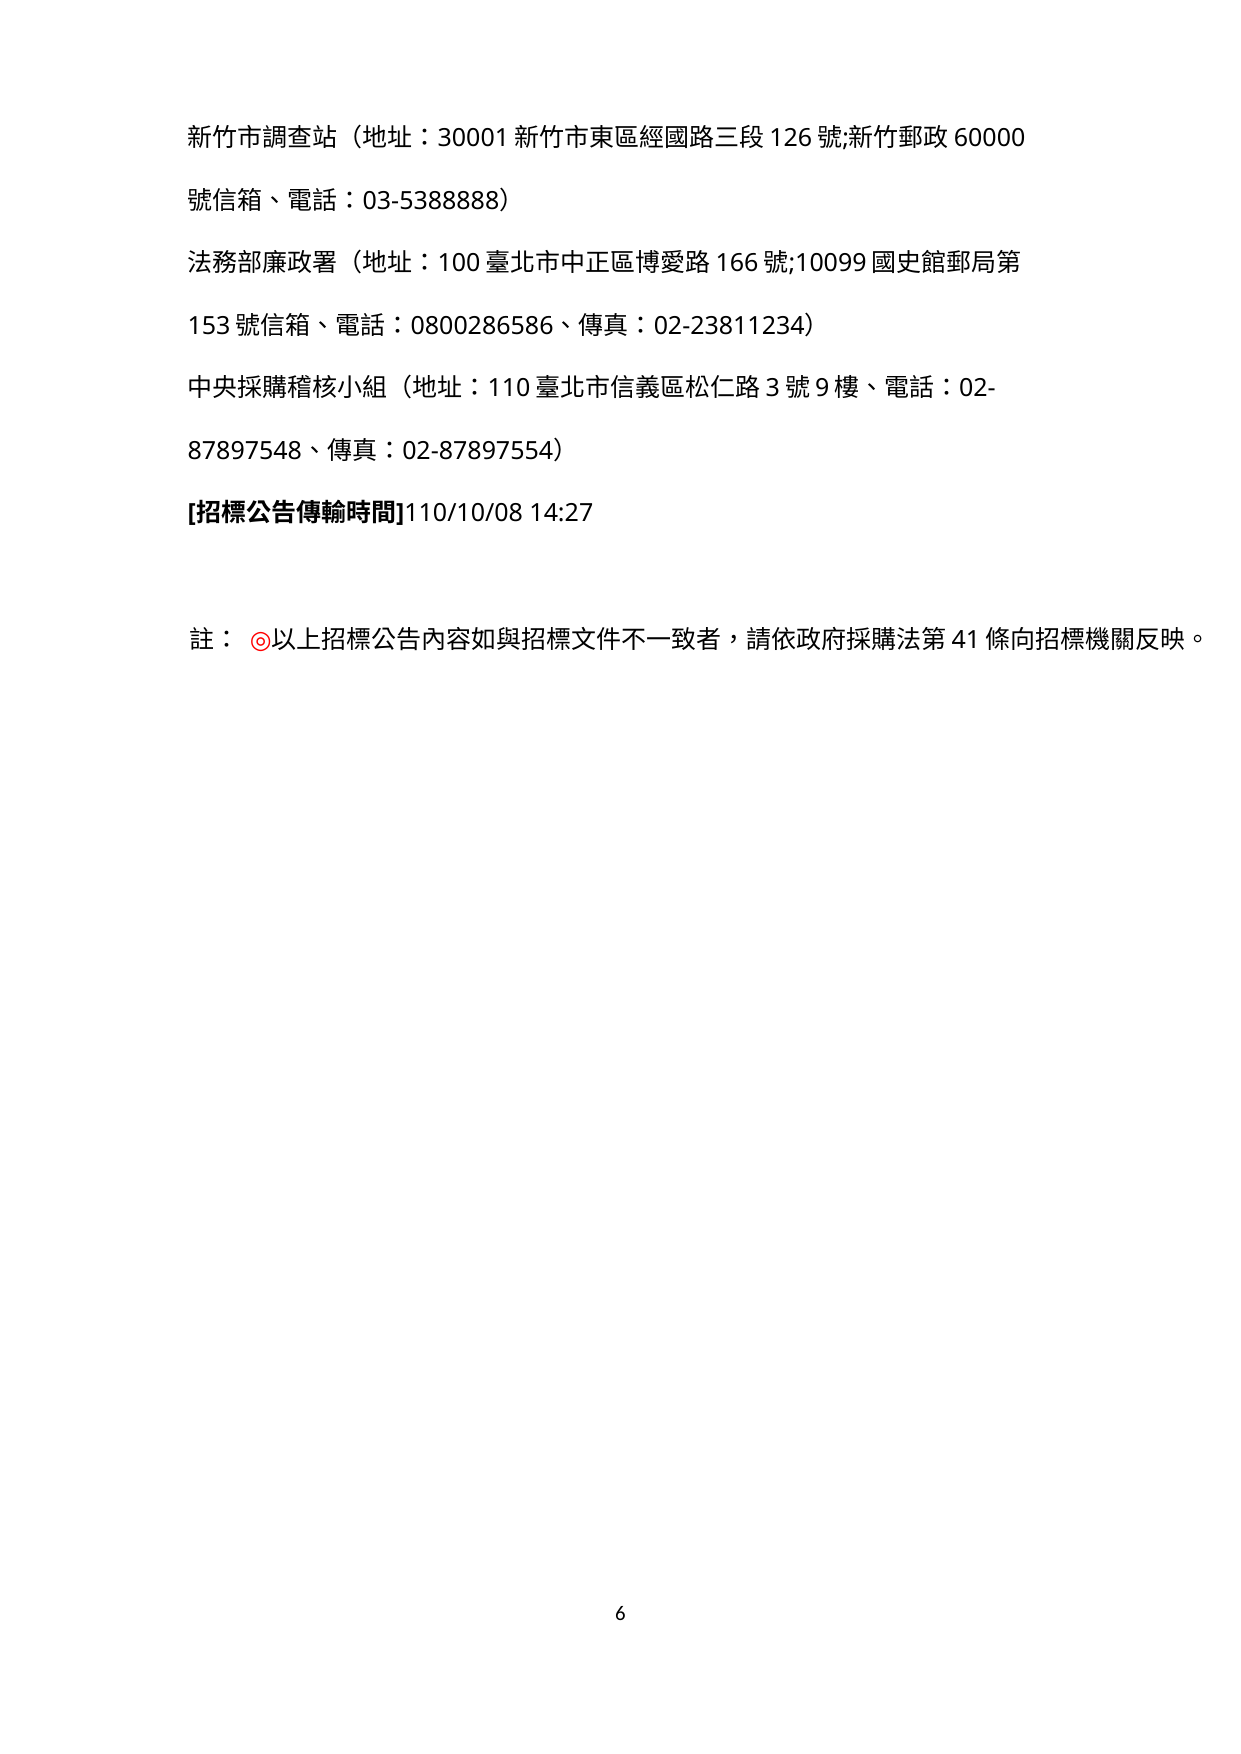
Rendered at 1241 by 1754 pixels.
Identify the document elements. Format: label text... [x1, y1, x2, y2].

table_header ◎以上招標公告內容如與招標文件不一致者，請依政府採購法第41條向招標機關反映。 [248, 594, 1240, 660]
text [機關代碼]A.27.4 [機關名稱]科技部新竹科學園區管理局 [單位名稱]科技部新竹科學園區管理局 [機關地址]300新竹市東區新安路2號 [聯絡人]吳聲育 [聯絡電話](03)5773311分機2531 [傳真號碼](03)5790081 [電子郵件信箱]buck@sipa.gov.tw [標案案號]SBIP-110-018 [標案名稱]保警宜蘭小隊增設停車棚工程 [標的分類]工程類5169 - 其他安裝工程 [工程計畫編號] [本採購案是否屬於建築工程]否，本案非屬建築工程 [本案是否包括「瀝青混凝土鋪面」、「控制性低強度回填材料(CLSM)」、「級配粒料基層」、「級配粒料底層」或「低密度再生透水混凝土」等可使用再生粒料之工作項目]否 [財物採購性質]非屬財物之工程或勞務 [採購金額]3,417,083元 [採購金額級距]公告金額以上未達查核金額 [辦理方式]自辦 [依據法條]採購法第18條、第19條 [是否適用條約或協定之採購] [是否適用WTO政府採購協定(GPA)] 否 [是否適用臺紐經濟合作協定(ANZTEC)] 否 [是否適用臺星經濟夥伴協定(ASTEP)] 否 [本採購是否屬「具敏感性或國安(含資安)疑慮之業務範疇」採購]否 [本採購是否屬「涉及國家安全」採購]否 [預算金額]3,417,083元 [預算金額是否公開]是 [後續擴充]否 [是否受機關補助]否 [是否含特別預算]否 [本案是否曾以不同案號辦理招標公告且已傳輸其無法決標公告，目前仍未決標] 否 [招標方式]公開招標 [決標方式]最低標 [是否依政府採購法施行細則第64條之2辦理]否 [新增公告傳輸次數]01 [招標狀態]第一次公開招標 [機關自定公告日]110/10/12 [是否複數決標]否 [是否訂有底價]是 [是否屬特殊採購]否 [是否已辦理公開閱覽]否 [是否屬統包]否 [是否已依照「公共工程開工要件注意事項」辦理]是 [機關應辦事項檢核表檢核結果]機關應辦事項檢核表全部項目檢核結果為「無需辦理」或「已完成」 [是否屬共同供應契約採購]否 [是否屬二以上機關之聯合採購(不適用共同供應契約規定)]否 [是否應依公共工程專業技師簽證規則實施技師簽證]否 [是否採行協商措施]否 [是否適用採購法第104條或105條或招標期限標準第10條或第4條之1]否 [是否依據採購法第106條第1項第1款辦理]否 [是否提供電子領標]是 [機關文件費(機關實收)]0元 [系統使用費]20元 [文件代收費]0元 [總計]20元 [是否提供現場領標]否 [是否提供電子投標]否 [截止投標]110/10/26 17:00 [開標時間]110/10/27 10:00 [開標地點]300新竹市東區新安路2號[本局地下室會議室] [是否須繳納押標金] 是，尚未提供廠商線上繳納押標金 [押標金額度]詳附加說明[押標金] [投標文字]正體中文 [收受投標文件地點]300新竹市東區新安路2號[本局一樓收發室] [是否依據採購法第99條]否 [履約地點]宜蘭縣(非原住民地區) [履約期限]詳附加說明[工期] [是否刊登公報]是 [是否依據採購法第11條之1，成立採購工作及審查小組]否 [本案採購契約是否採用主管機關訂定之範本]是 [本案採購契約是否採用主管機關訂定之最新版範本]是 [是否屬災區重建工程]否 [廠商資格摘要] 廠商資格訂為丙等（含）以上綜合營造業或土木包工業，並具備下列資格證明文件者：1.公司登記或商業登記證明文件2.承攬工程手冊（依營造業法第44條規定：依政府採購法辦理之營繕工程，不得交由評鑑為第三級之綜合營造業或專業營造業者承攬。經評鑑為第三級者為無效標，不得承攬。) 3.營造業登記證(綜合營造業)或土木包工業登記證(土木包工業)4.當年度營造業同業公會會員證5.廠商納稅證明6.廠商信用證明。 [是否訂有與履約能力有關之基本資格]是 [廠商應附具之基本資格證明文件或物品] 1.廠商信用之證明。 [附加說明] [領標方式及時間]（一）領標時間：110年10月12日起至110年10月26日止。 （二）領標方式：1.自公告之日起至截止投標期限前至政府採購領投標系統網站http://web.pcc.gov.tw下載招標文件，惟不得任意複製、抄襲、轉載及篡改。2.電子領標之廠商投標時請檢附領標電子憑據書面明細以供查驗。 [圖說費]1.電子領標文件費：新台幣零元整。餘依政府採購領投標系統領標作業規定辦理領標費用繳交事宜。2.以上費用無論得標與否概不退還。 [押標金]1.新台幣壹拾柒萬元整。 2.優良廠商：捌萬伍仟元整。（請檢附主管機關已登錄之證明文件） 3.押標金受款人：科技部新竹科學園區管理局。 [開標時間及地點]110年10月27日（星期三）上午10時00分於本局地下室會議室。 [截標時間]110年10月26日（星期二）下午5時00分整。 [工期]限決標日次日起15個日曆天內開工，並於開工日起75個日曆天內完工。 [本案聯絡人]工程請洽吳聲育，招標文件請洽曾佩芷 電話(03)5773311#2531(03)5773311#2522 [備註]科技部新竹科學園區管理局政風室，檢舉電話：03-5778060。 [是否刊登英文公告]否 [疑義、異議、申訴及檢舉受理單位] [疑義、異議受理單位]科技部新竹科學園區管理局 [申訴受理單位]行政院公共工程委員會採購申訴審議委員會（地址：110臺北市信義區松仁路3號9樓、電話：02-87897530、傳真：02-87897514） [檢舉受理單位] 部會署-科技部採購稽核小組（地址：106臺北市大安區和平東路2段106號17樓、電話：02-27377601、傳真：02-27377249） 法務部調查局（地址：231新北市新店區中華路74號;新店郵政60000號信箱、電話：02-29177777、傳真：02-29188888） 新竹市調查站（地址：30001新竹市東區經國路三段126號;新竹郵政60000號信箱、電話：03-5388888） 法務部廉政署（地址：100臺北市中正區博愛路166號;10099國史館郵局第153號信箱、電話：0800286586、傳真：02-23811234） 中央採購稽核小組（地址：110臺北市信義區松仁路3號9樓、電話：02-87897548、傳真：02-87897554） [招標公告傳輸時間]110/10/08 14:27 [187, 94, 1053, 594]
table_header 註： [188, 594, 248, 660]
